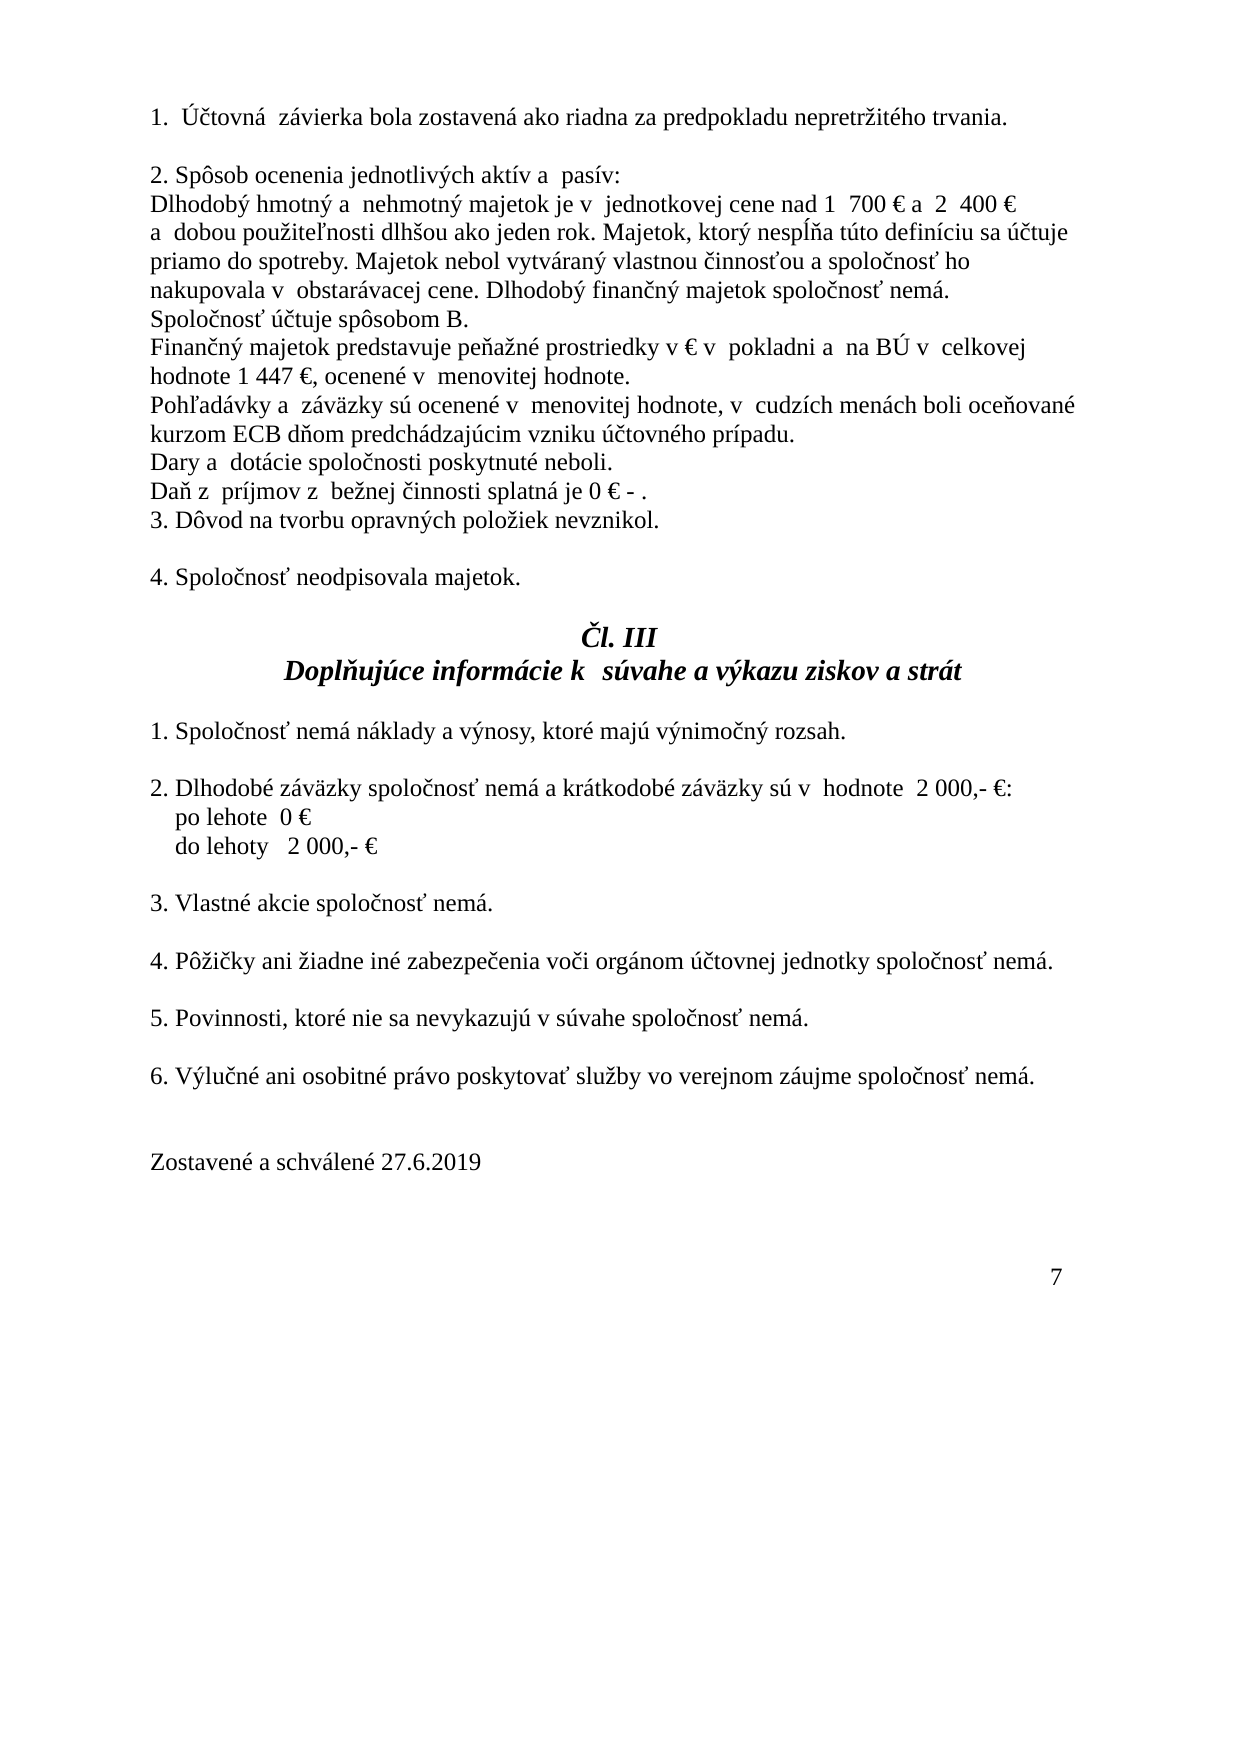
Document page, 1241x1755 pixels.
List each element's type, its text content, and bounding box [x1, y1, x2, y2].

text Daň z príjmov z bežnej činnosti splatná je 0 € - . [150, 476, 1090, 505]
text 6. Výlučné ani osobitné právo poskytovať služby vo verejnom záujme spoločnosť nemá. [150, 1061, 1090, 1089]
text Spoločnosť účtuje spôsobom B. [150, 304, 1090, 332]
text Doplňujúce informácie k súvahe a výkazu ziskov a strát [150, 653, 1090, 687]
text Dlhodobý hmotný a nehmotný majetok je v jednotkovej cene nad 1 700 € a 2 400 € [150, 189, 1090, 217]
text 2. Spôsob ocenenia jednotlivých aktív a pasív: [150, 160, 1090, 189]
text po lehote 0 € [150, 802, 1090, 831]
subtitle 1. Spoločnosť nemá náklady a výnosy, ktoré majú výnimočný rozsah. [150, 716, 1090, 744]
text 4. Pôžičky ani žiadne iné zabezpečenia voči orgánom účtovnej jednotky spoločnosť nemá. [150, 946, 1090, 974]
text 1. Účtovná závierka bola zostavená ako riadna za predpokladu nepretržitého trvania. [150, 102, 1090, 131]
text 2. Dlhodobé záväzky spoločnosť nemá a krátkodobé záväzky sú v hodnote 2 000,- €: [150, 773, 1090, 802]
text 3. Vlastné akcie spoločnosť nemá. [150, 888, 1090, 917]
text Čl. III [150, 620, 1090, 653]
text Zostavené a schválené 27.6.2019 [150, 1147, 1090, 1176]
text Finančný majetok predstavuje peňažné prostriedky v € v pokladni a na BÚ v celkovej hodnote 1 447 €, ocenené v menovitej hodnote. [150, 332, 1090, 390]
text 7 [150, 1262, 1090, 1291]
text Dary a dotácie spoločnosti poskytnuté neboli. [150, 447, 1090, 476]
text 5. Povinnosti, ktoré nie sa nevykazujú v súvahe spoločnosť nemá. [150, 1003, 1090, 1032]
text do lehoty 2 000,- € [150, 831, 1090, 859]
text a dobou použiteľnosti dlhšou ako jeden rok. Majetok, ktorý nespĺňa túto definíciu sa účtuje priamo do spotreby. Majetok nebol vytváraný vlastnou činnosťou a spoločnosť ho nakupovala v obstarávacej cene. Dlhodobý finančný majetok spoločnosť nemá. [150, 217, 1090, 304]
text 3. Dôvod na tvorbu opravných položiek nevznikol. [150, 505, 1090, 534]
text Pohľadávky a záväzky sú ocenené v menovitej hodnote, v cudzích menách boli oceňované kurzom ECB dňom predchádzajúcim vzniku účtovného prípadu. [150, 390, 1090, 447]
text 4. Spoločnosť neodpisovala majetok. [150, 562, 1090, 591]
